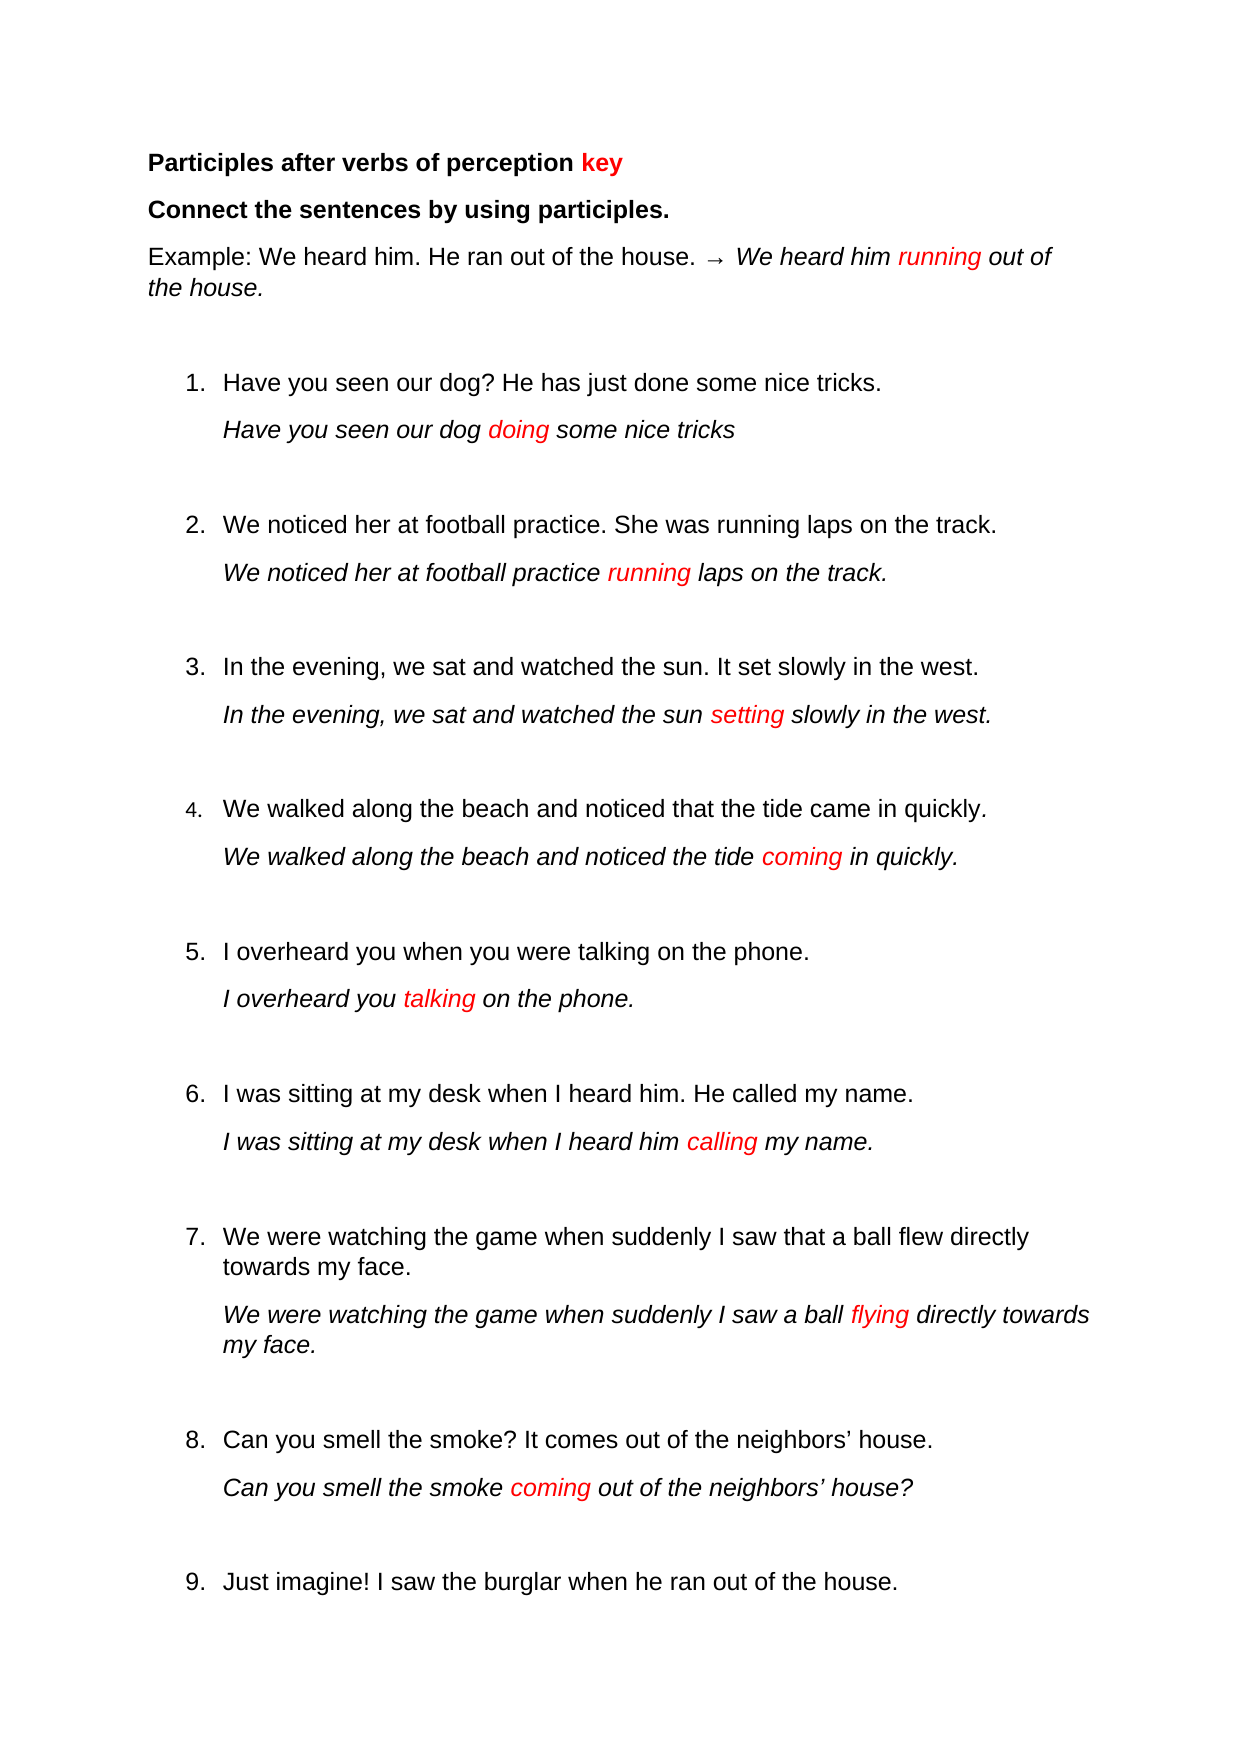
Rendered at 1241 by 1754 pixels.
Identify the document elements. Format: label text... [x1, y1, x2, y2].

text Participles after verbs of perception key [148, 148, 1093, 176]
list I overheard you when you were talking on the phone. [185, 937, 1093, 966]
list I was sitting at my desk when I heard him. He called my name. [185, 1079, 1093, 1108]
list Can you smell the smoke? It comes out of the neighbors’ house. [185, 1425, 1093, 1454]
list I overheard you talking on the phone. [223, 984, 1093, 1013]
list Have you seen our dog? He has just done some nice tricks. [185, 368, 1093, 397]
list We noticed her at football practice. She was running laps on the track. [185, 510, 1093, 539]
list We walked along the beach and noticed that the tide came in quickly. [185, 794, 1093, 824]
list Have you seen our dog doing some nice tricks [223, 415, 1093, 444]
list We noticed her at football practice running laps on the track. [223, 557, 1093, 586]
list We walked along the beach and noticed the tide coming in quickly. [223, 842, 1093, 871]
text Example: We heard him. He ran out of the house. → We heard him running out of the house. [148, 242, 1093, 302]
list In the evening, we sat and watched the sun. It set slowly in the west. [185, 652, 1093, 681]
list Just imagine! I saw the burglar when he ran out of the house. [185, 1567, 1093, 1596]
text Connect the sentences by using participles. [148, 195, 1093, 224]
list We were watching the game when suddenly I saw that a ball flew directly towards my face. [185, 1221, 1093, 1281]
list I was sitting at my desk when I heard him calling my name. [223, 1127, 1093, 1155]
list We were watching the game when suddenly I saw a ball flying directly towards my face. [223, 1299, 1093, 1359]
list In the evening, we sat and watched the sun setting slowly in the west. [223, 700, 1093, 728]
list Can you smell the smoke coming out of the neighbors’ house? [223, 1472, 1093, 1501]
